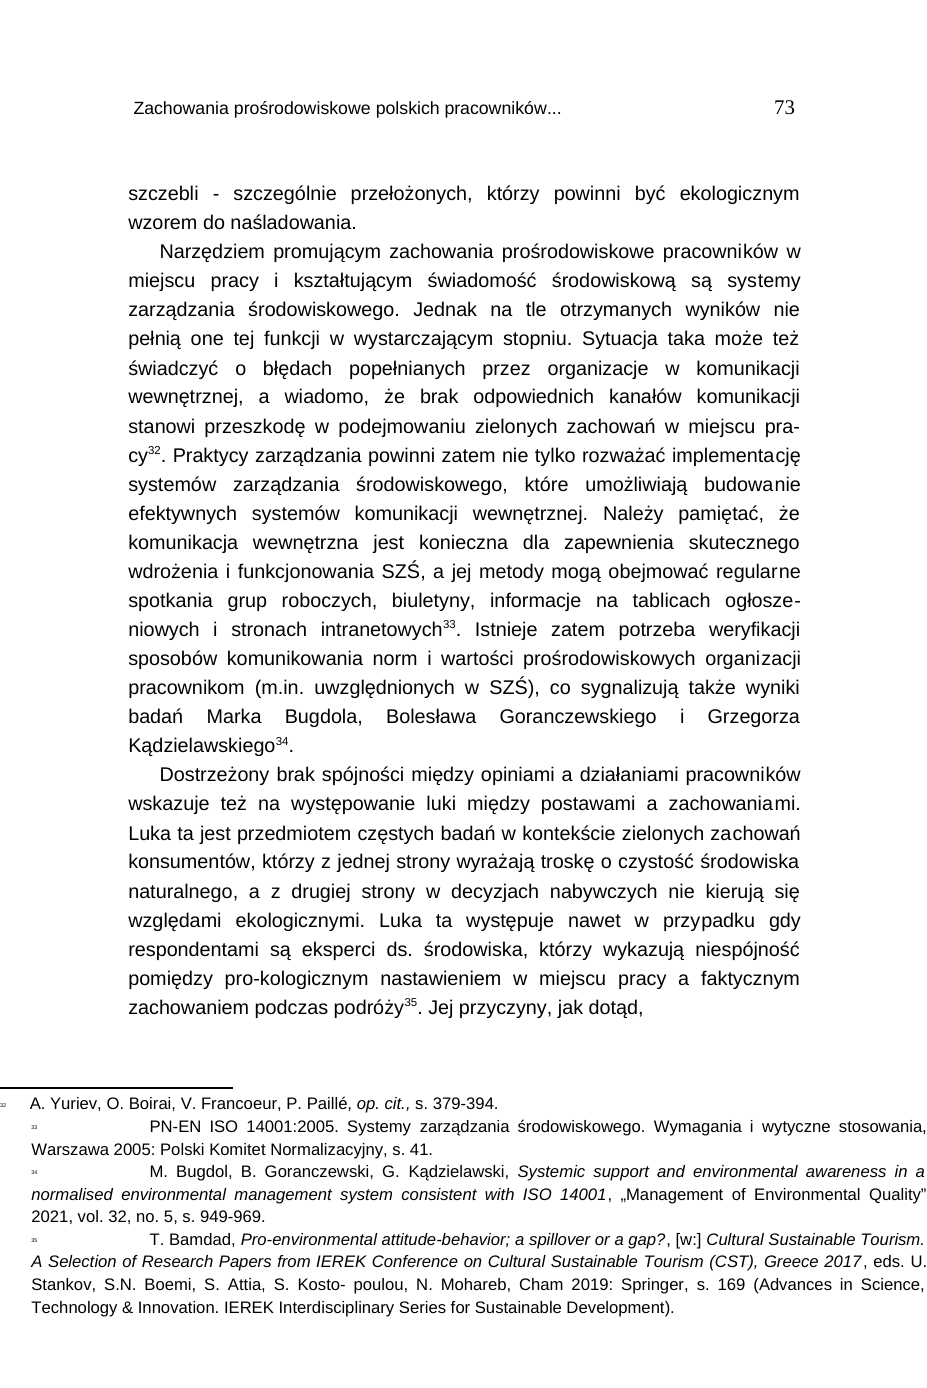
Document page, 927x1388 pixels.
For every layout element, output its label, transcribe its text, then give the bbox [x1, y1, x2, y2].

text Dostrzeżony brak spójności między opiniami a działaniami pracowni­ków wskazuje też na występowanie luki między postawami a zachowania­mi. Luka ta jest przedmiotem częstych badań w kontekście zielonych za­chowań konsumentów, którzy z jednej strony wyrażają troskę o czystość środowiska naturalnego, a z drugiej strony w decyzjach nabywczych nie kierują się względami ekologicznymi. Luka ta występuje nawet w przy­padku gdy respondentami są eksperci ds. środowiska, którzy wykazują niespójność pomiędzy pro-kologicznym nastawieniem w miejscu pracy a faktycznym zachowaniem podczas podróży. Jej przyczyny, jak dotąd, [128, 763, 801, 1018]
text M. Bugdol, B. Goranczewski, G. Kądzielawski, Systemic support and environmental awareness in a normalised environmental management system consistent with ISO 14001, „Management of Environmental Quality” 2021, vol. 32, no. 5, s. 949-969. [31, 1162, 927, 1226]
text Narzędziem promującym zachowania prośrodowiskowe pracowni­ków w miejscu pracy i kształtującym świadomość środowiskową są sys­temy zarządzania środowiskowego. Jednak na tle otrzymanych wyników nie pełnią one tej funkcji w wystarczającym stopniu. Sytuacja taka może też świadczyć o błędach popełnianych przez organizacje w komunikacji wewnętrznej, a wiadomo, że brak odpowiednich kanałów komunikacji stanowi przeszkodę w podejmowaniu zielonych zachowań w miejscu pra- cy. Praktycy zarządzania powinni zatem nie tylko rozważać implementa­cję systemów zarządzania środowiskowego, które umożliwiają budowa­nie efektywnych systemów komunikacji wewnętrznej. Należy pamiętać, że komunikacja wewnętrzna jest konieczna dla zapewnienia skutecznego wdrożenia i funkcjonowania SZŚ, a jej metody mogą obejmować regular­ne spotkania grup roboczych, biuletyny, informacje na tablicach ogłosze­niowych i stronach intranetowych. Istnieje zatem potrzeba weryfikacji sposobów komunikowania norm i wartości prośrodowiskowych organi­zacji pracownikom (m.in. uwzględnionych w SZŚ), co sygnalizują także wyniki badań Marka Bugdola, Bolesława Goranczewskiego i Grzegorza Kądzielawskiego. [128, 240, 801, 757]
text szczebli - szczególnie przełożonych, którzy powinni być ekologicznym wzorem do naśladowania. [128, 182, 801, 234]
text T. Bamdad, Pro-environmental attitude-behavior; a spillover or a gap?, [w:] Cultural Sustainable Tourism. A Selection of Research Papers from IEREK Conference on Cultural Sustainable Tourism (CST), Greece 2017, eds. U. Stankov, S.N. Boemi, S. Attia, S. Kosto- poulou, N. Mohareb, Cham 2019: Springer, s. 169 (Advances in Science, Technology & Innovation. IEREK Interdisciplinary Series for Sustainable Development). [31, 1230, 927, 1317]
text A. Yuriev, O. Boirai, V. Francoeur, P. Paillé, op. cit., s. 379-394. [0, 1094, 927, 1113]
text PN-EN ISO 14001:2005. Systemy zarządzania środowiskowego. Wymagania i wy­tyczne stosowania, Warszawa 2005: Polski Komitet Normalizacyjny, s. 41. [31, 1117, 927, 1158]
